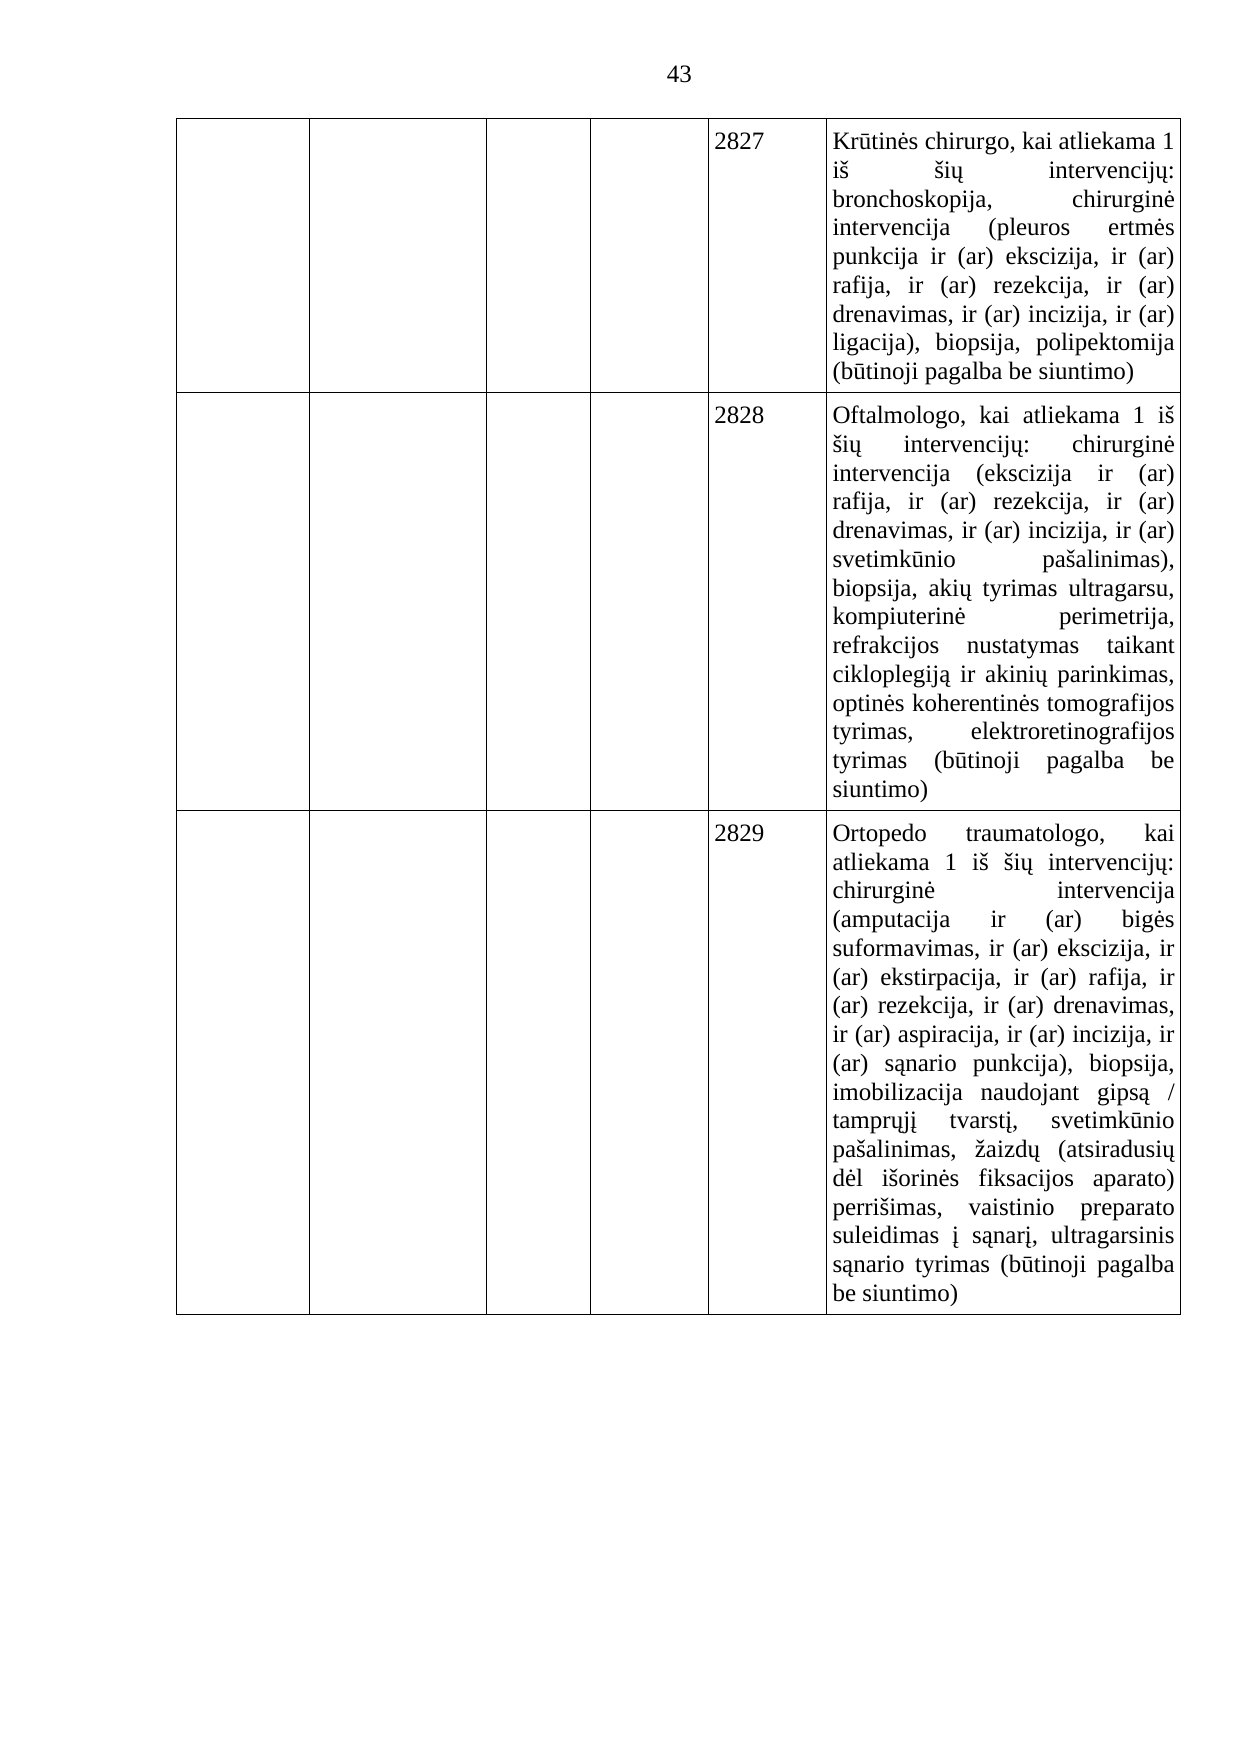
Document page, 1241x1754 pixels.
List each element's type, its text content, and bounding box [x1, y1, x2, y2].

table_cell 2828 [709, 393, 826, 810]
table_cell 2829 [709, 811, 826, 1314]
table_cell Krūtinės chirurgo, kai atliekama 1 iš šių intervencijų: bronchoskopija, chirurginė intervencija (pleuros ertmės punkcija ir (ar) ekscizija, ir (ar) rafija, ir (ar) rezekcija, ir (ar) drenavimas, ir (ar) incizija, ir (ar) ligacija), biopsija, polipektomija (būtinoji pagalba be siuntimo) [827, 119, 1180, 392]
table_cell [177, 119, 309, 392]
table_cell [591, 119, 708, 392]
table_cell [487, 811, 590, 1314]
table_cell [310, 119, 486, 392]
table_cell Oftalmologo, kai atliekama 1 iš šių intervencijų: chirurginė intervencija (ekscizija ir (ar) rafija, ir (ar) rezekcija, ir (ar) drenavimas, ir (ar) incizija, ir (ar) svetimkūnio pašalinimas), biopsija, akių tyrimas ultragarsu, kompiuterinė perimetrija, refrakcijos nustatymas taikant cikloplegiją ir akinių parinkimas, optinės koherentinės tomografijos tyrimas, elektroretinografijos tyrimas (būtinoji pagalba be siuntimo) [827, 393, 1180, 810]
table_cell Ortopedo traumatologo, kai atliekama 1 iš šių intervencijų: chirurginė intervencija (amputacija ir (ar) bigės suformavimas, ir (ar) ekscizija, ir (ar) ekstirpacija, ir (ar) rafija, ir (ar) rezekcija, ir (ar) drenavimas, ir (ar) aspiracija, ir (ar) incizija, ir (ar) sąnario punkcija), biopsija, imobilizacija naudojant gipsą / tamprųjį tvarstį, svetimkūnio pašalinimas, žaizdų (atsiradusių dėl išorinės fiksacijos aparato) perrišimas, vaistinio preparato suleidimas į sąnarį, ultragarsinis sąnario tyrimas (būtinoji pagalba be siuntimo) [827, 811, 1180, 1314]
table_cell [487, 119, 590, 392]
table_cell [177, 393, 309, 810]
table_cell [310, 811, 486, 1314]
table_cell [591, 393, 708, 810]
table_cell [310, 393, 486, 810]
table_cell [177, 811, 309, 1314]
table_cell [487, 393, 590, 810]
table_cell [591, 811, 708, 1314]
table_cell 2827 [709, 119, 826, 392]
